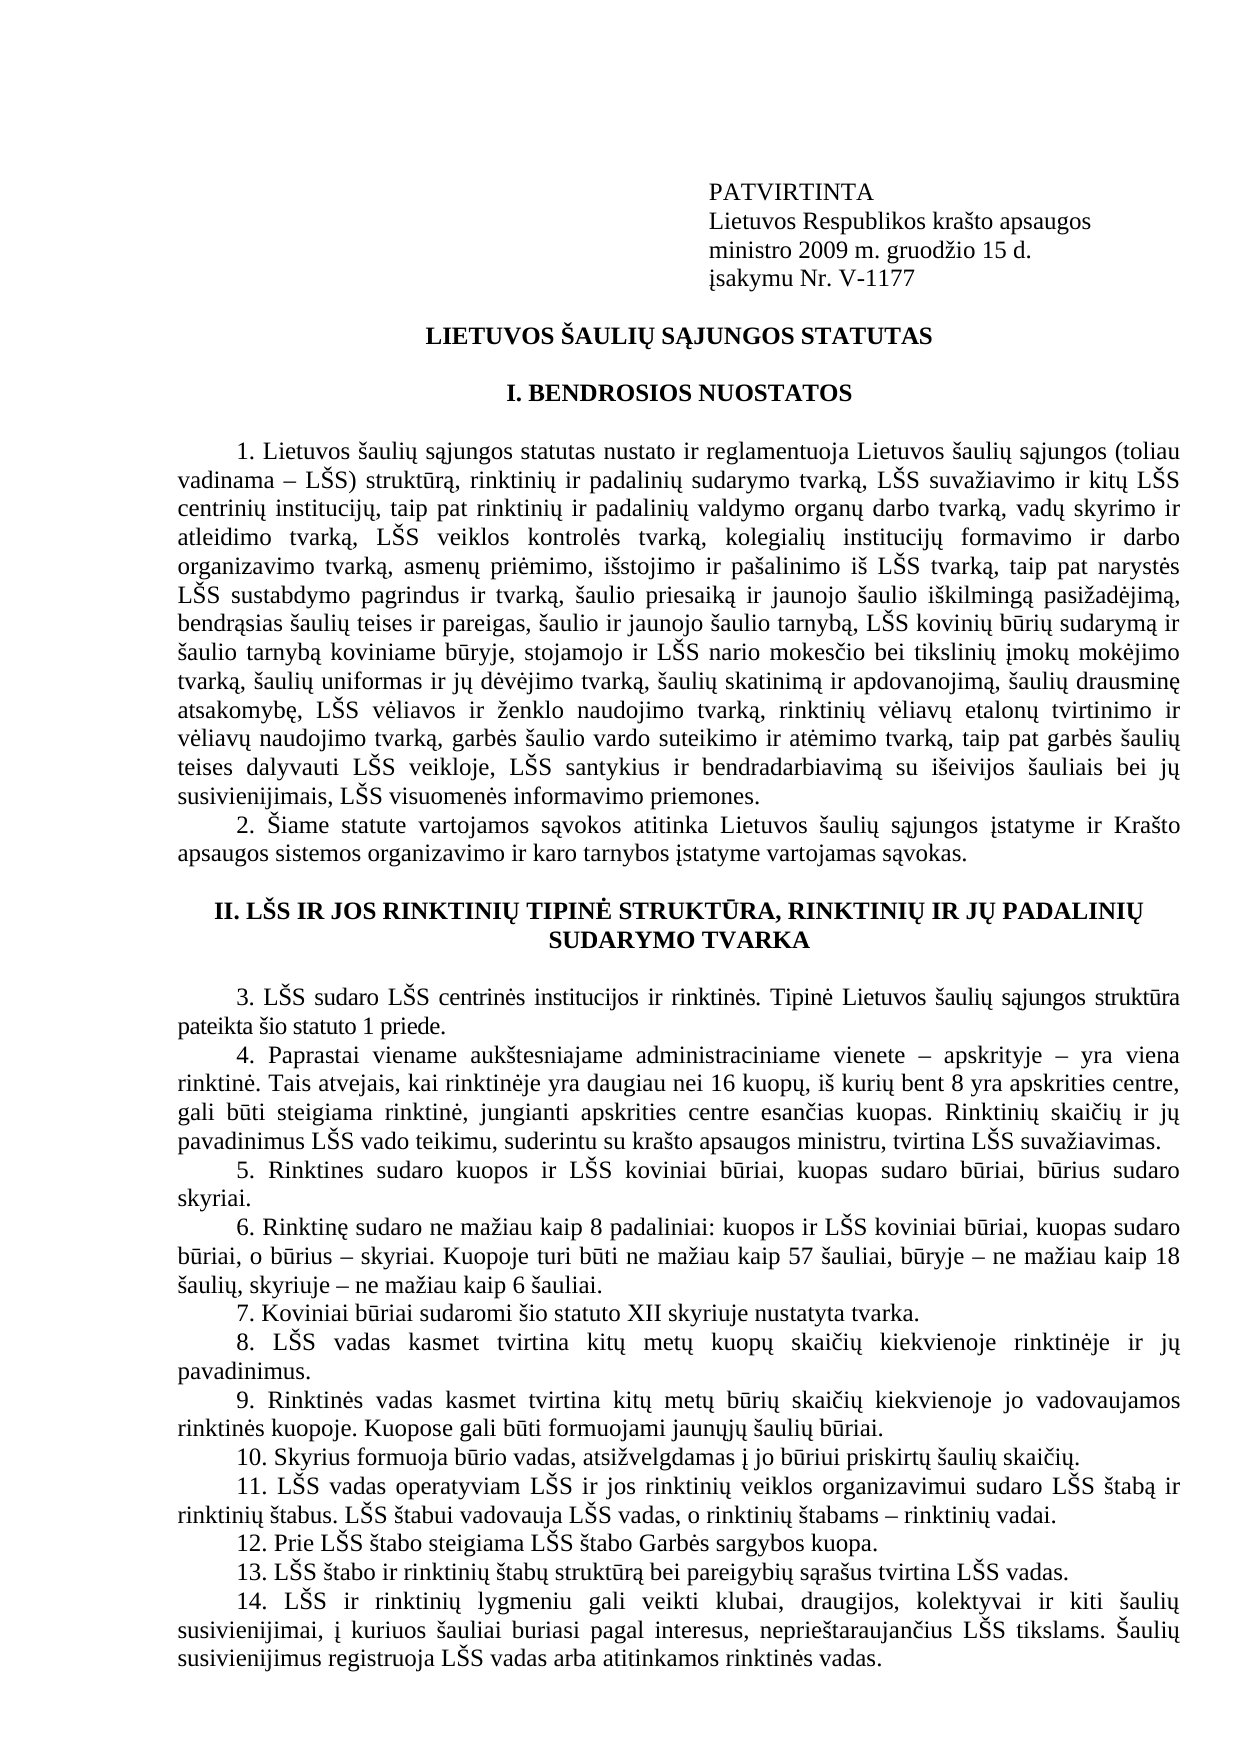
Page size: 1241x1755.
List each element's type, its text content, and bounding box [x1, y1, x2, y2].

text 3. LŠS sudaro LŠS centrinės institucijos ir rinktinės. Tipinė Lietuvos šaulių sąjungos struktūra pateikta šio statuto 1 priede. [177, 982, 1181, 1040]
text 7. Koviniai būriai sudaromi šio statuto XII skyriuje nustatyta tvarka. [177, 1298, 1181, 1327]
text 4. Paprastai viename aukštesniajame administraciniame vienete – apskrityje – yra viena rinktinė. Tais atvejais, kai rinktinėje yra daugiau nei 16 kuopų, iš kurių bent 8 yra apskrities centre, gali būti steigiama rinktinė, jungianti apskrities centre esančias kuopas. Rinktinių skaičių ir jų pavadinimus LŠS vado teikimu, suderintu su krašto apsaugos ministru, tvirtina LŠS suvažiavimas. [177, 1040, 1181, 1155]
text 9. Rinktinės vadas kasmet tvirtina kitų metų būrių skaičių kiekvienoje jo vadovaujamos rinktinės kuopoje. Kuopose gali būti formuojami jaunųjų šaulių būriai. [177, 1385, 1181, 1442]
text įsakymu Nr. V-1177 [177, 263, 1181, 292]
text 13. LŠS štabo ir rinktinių štabų struktūrą bei pareigybių sąrašus tvirtina LŠS vadas. [177, 1557, 1181, 1586]
text 5. Rinktines sudaro kuopos ir LŠS koviniai būriai, kuopas sudaro būriai, būrius sudaro skyriai. [177, 1155, 1181, 1212]
text I. BENDROSIOS NUOSTATOS [177, 378, 1181, 407]
text Lietuvos Respublikos krašto apsaugos [177, 206, 1181, 235]
text PAtvirtinta [709, 177, 1181, 206]
text 6. Rinktinę sudaro ne mažiau kaip 8 padaliniai: kuopos ir LŠS koviniai būriai, kuopas sudaro būriai, o būrius – skyriai. Kuopoje turi būti ne mažiau kaip 57 šauliai, būryje – ne mažiau kaip 18 šaulių, skyriuje – ne mažiau kaip 6 šauliai. [177, 1212, 1181, 1298]
text 2. Šiame statute vartojamos sąvokos atitinka Lietuvos šaulių sąjungos įstatyme ir Krašto apsaugos sistemos organizavimo ir karo tarnybos įstatyme vartojamas sąvokas. [177, 810, 1181, 867]
text 10. Skyrius formuoja būrio vadas, atsižvelgdamas į jo būriui priskirtų šaulių skaičių. [177, 1442, 1181, 1471]
text ministro 2009 m. gruodžio 15 d. [177, 235, 1181, 263]
text 14. LŠS ir rinktinių lygmeniu gali veikti klubai, draugijos, kolektyvai ir kiti šaulių susivienijimai, į kuriuos šauliai buriasi pagal interesus, neprieštaraujančius LŠS tikslams. Šaulių susivienijimus registruoja LŠS vadas arba atitinkamos rinktinės vadas. [177, 1586, 1181, 1672]
text II. LŠS ir JOS RINKTINIŲ TIPINĖ STRUKTŪRA, RINKTINIŲ IR JŲ PADALINIŲ SUDARYMO TVARKA [177, 896, 1181, 953]
text 11. LŠS vadas operatyviam LŠS ir jos rinktinių veiklos organizavimui sudaro LŠS štabą ir rinktinių štabus. LŠS štabui vadovauja LŠS vadas, o rinktinių štabams – rinktinių vadai. [177, 1471, 1181, 1528]
text 12. Prie LŠS štabo steigiama LŠS štabo Garbės sargybos kuopa. [177, 1528, 1181, 1557]
text 8. LŠS vadas kasmet tvirtina kitų metų kuopų skaičių kiekvienoje rinktinėje ir jų pavadinimus. [177, 1327, 1181, 1385]
text LIETUVOS ŠAULIŲ SĄJUNGOS STATUTAS [177, 321, 1181, 350]
text 1. Lietuvos šaulių sąjungos statutas nustato ir reglamentuoja Lietuvos šaulių sąjungos (toliau vadinama – LŠS) struktūrą, rinktinių ir padalinių sudarymo tvarką, LŠS suvažiavimo ir kitų LŠS centrinių institucijų, taip pat rinktinių ir padalinių valdymo organų darbo tvarką, vadų skyrimo ir atleidimo tvarką, LŠS veiklos kontrolės tvarką, kolegialių institucijų formavimo ir darbo organizavimo tvarką, asmenų priėmimo, išstojimo ir pašalinimo iš LŠS tvarką, taip pat narystės LŠS sustabdymo pagrindus ir tvarką, šaulio priesaiką ir jaunojo šaulio iškilmingą pasižadėjimą, bendrąsias šaulių teises ir pareigas, šaulio ir jaunojo šaulio tarnybą, LŠS kovinių būrių sudarymą ir šaulio tarnybą koviniame būryje, stojamojo ir LŠS nario mokesčio bei tikslinių įmokų mokėjimo tvarką, šaulių uniformas ir jų dėvėjimo tvarką, šaulių skatinimą ir apdovanojimą, šaulių drausminę atsakomybę, LŠS vėliavos ir ženklo naudojimo tvarką, rinktinių vėliavų etalonų tvirtinimo ir vėliavų naudojimo tvarką, garbės šaulio vardo suteikimo ir atėmimo tvarką, taip pat garbės šaulių teises dalyvauti LŠS veikloje, LŠS santykius ir bendradarbiavimą su išeivijos šauliais bei jų susivienijimais, LŠS visuomenės informavimo priemones. [177, 436, 1181, 810]
